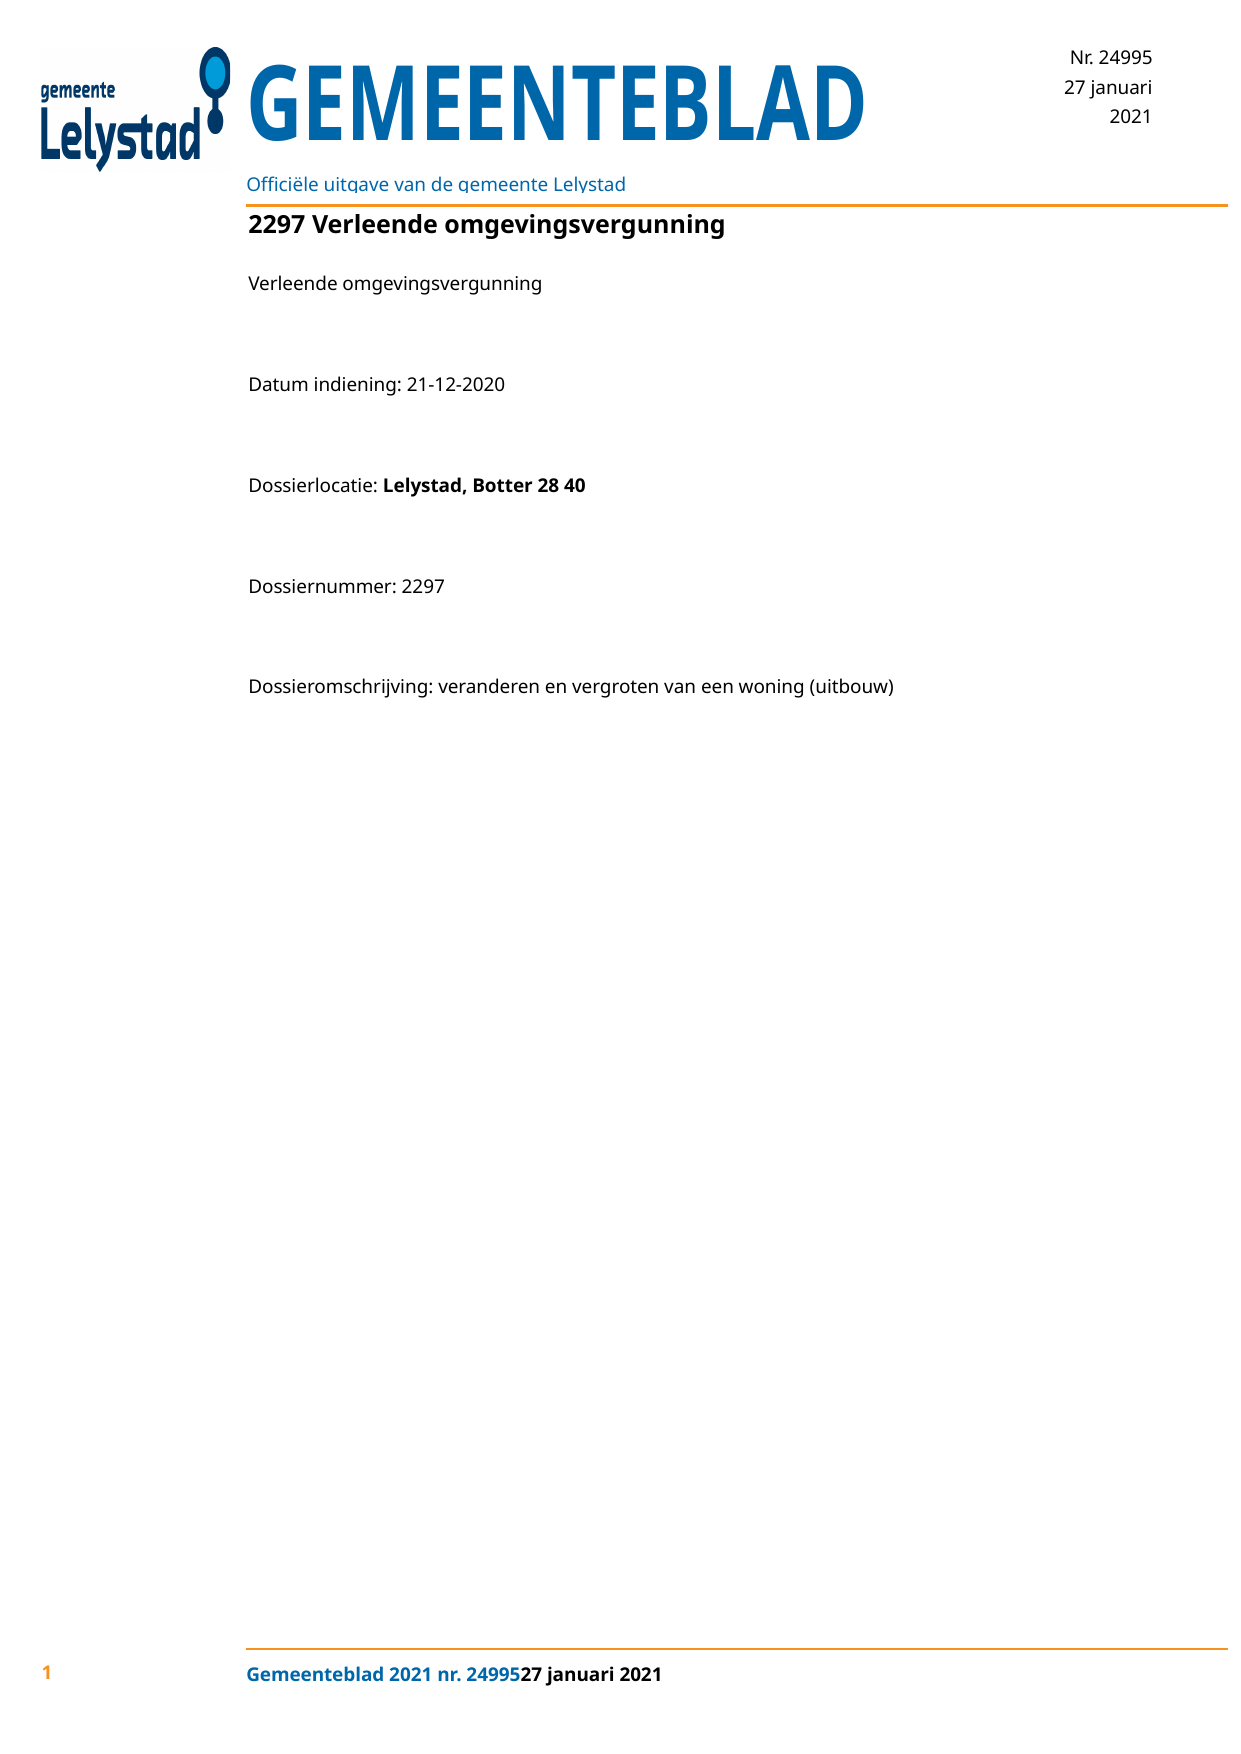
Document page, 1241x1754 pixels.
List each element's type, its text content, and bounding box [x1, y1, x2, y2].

text Datum indiening: 21-12-2020 [248, 371, 1152, 397]
picture [41, 47, 231, 172]
text Verleende omgevingsvergunning [248, 270, 1152, 296]
text Dossieromschrijving: veranderen en vergroten van een woning (uitbouw) [248, 674, 1152, 699]
text 2297 Verleende omgevingsvergunning [248, 207, 1152, 241]
text Dossierlocatie: Lelystad, Botter 28 40 [248, 472, 1152, 498]
text Dossiernummer: 2297 [248, 573, 1152, 598]
